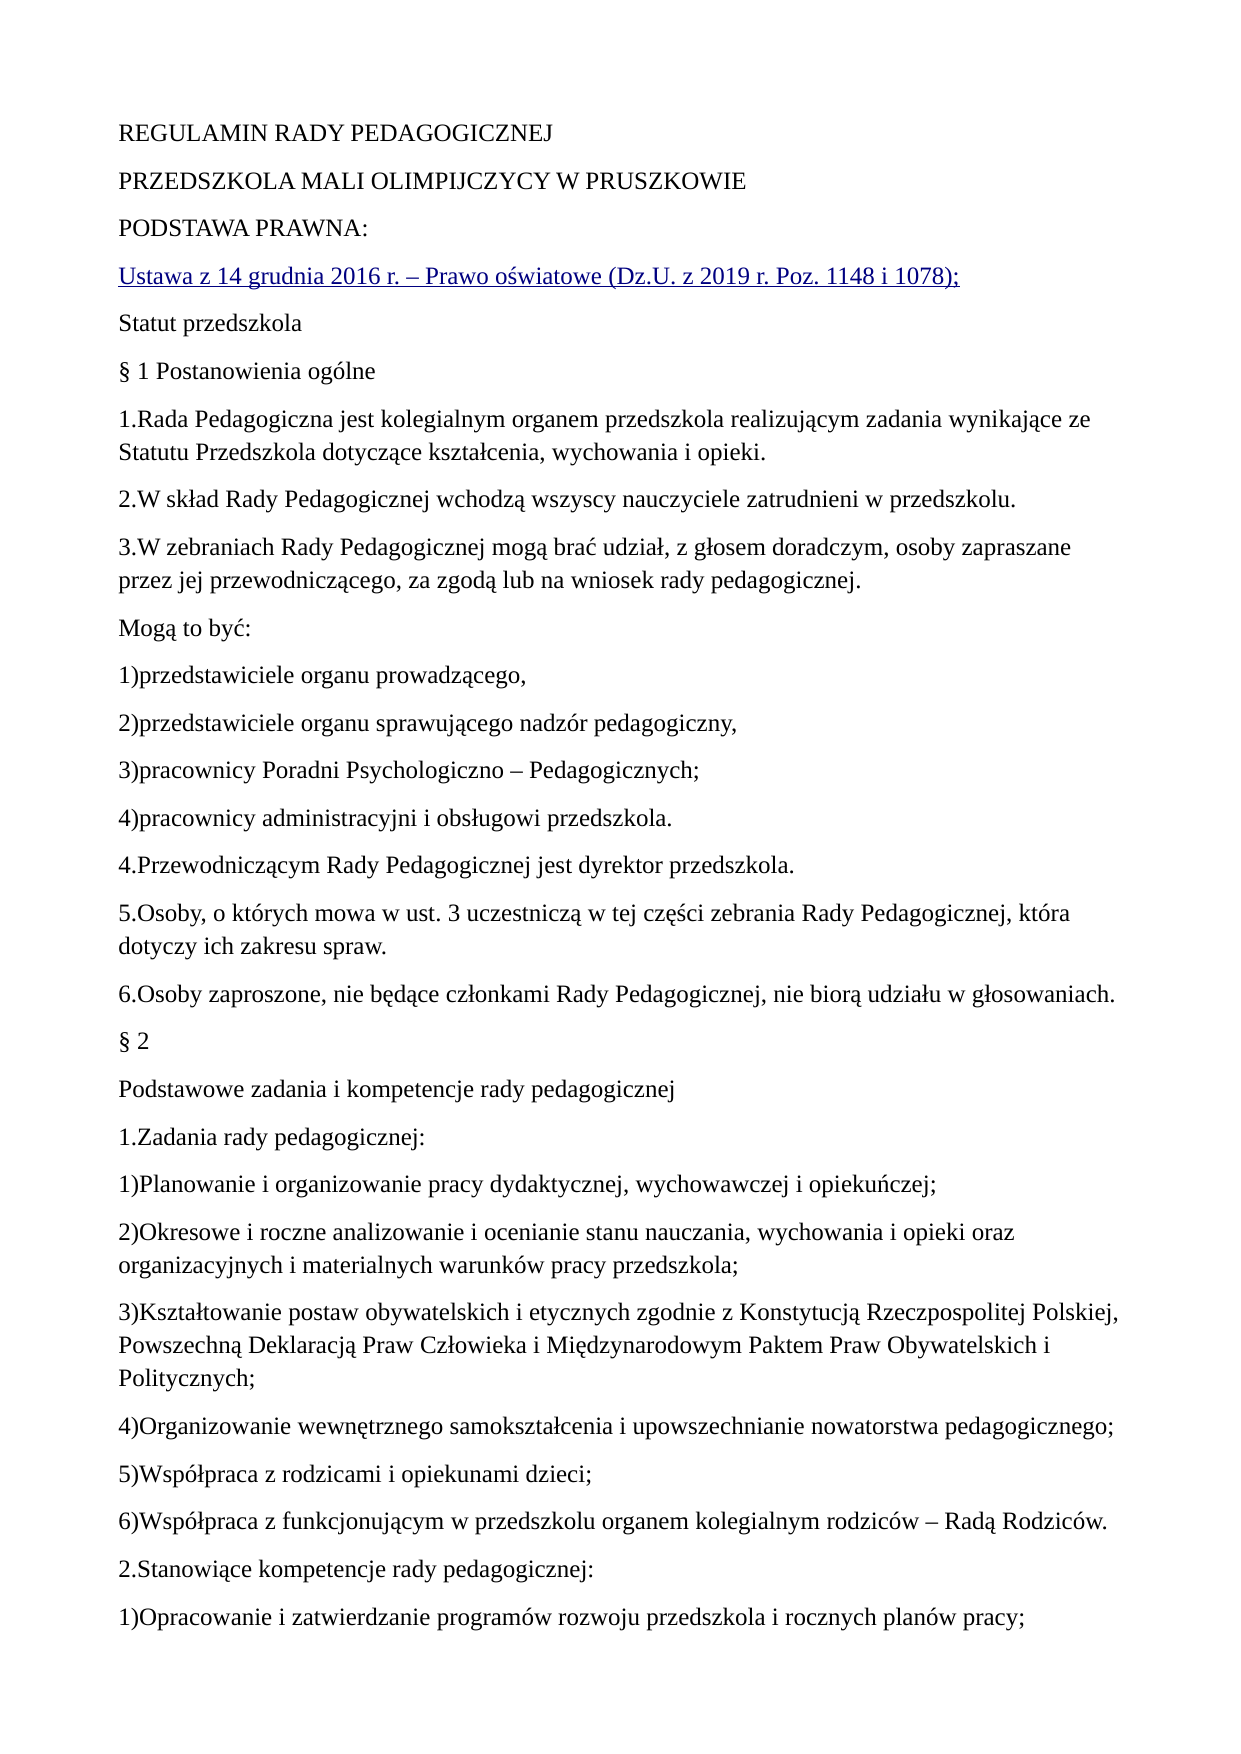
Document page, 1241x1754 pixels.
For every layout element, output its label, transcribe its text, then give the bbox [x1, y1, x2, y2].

text 6.Osoby zaproszone, nie będące członkami Rady Pedagogicznej, nie biorą udziału w głosowaniach. [118, 979, 1122, 1008]
text 2)przedstawiciele organu sprawującego nadzór pedagogiczny, [118, 708, 1122, 737]
text 6)Współpraca z funkcjonującym w przedszkolu organem kolegialnym rodziców – Radą Rodziców. [118, 1506, 1122, 1535]
text Statut przedszkola [118, 308, 1122, 337]
text § 1 Postanowienia ogólne [118, 356, 1122, 385]
text 5.Osoby, o których mowa w ust. 3 uczestniczą w tej części zebrania Rady Pedagogicznej, która dotyczy ich zakresu spraw. [118, 898, 1122, 960]
text 2.Stanowiące kompetencje rady pedagogicznej: [118, 1554, 1122, 1583]
text PODSTAWA PRAWNA: [118, 213, 1122, 242]
text Podstawowe zadania i kompetencje rady pedagogicznej [118, 1074, 1122, 1103]
text 3)Kształtowanie postaw obywatelskich i etycznych zgodnie z Konstytucją Rzeczpospolitej Polskiej, Powszechną Deklaracją Praw Człowieka i Międzynarodowym Paktem Praw Obywatelskich i Politycznych; [118, 1297, 1122, 1392]
text 4)Organizowanie wewnętrznego samokształcenia i upowszechnianie nowatorstwa pedagogicznego; [118, 1411, 1122, 1440]
text 4.Przewodniczącym Rady Pedagogicznej jest dyrektor przedszkola. [118, 851, 1122, 879]
text 1)Opracowanie i zatwierdzanie programów rozwoju przedszkola i rocznych planów pracy; [118, 1602, 1122, 1630]
text 1)przedstawiciele organu prowadzącego, [118, 660, 1122, 689]
text 1)Planowanie i organizowanie pracy dydaktycznej, wychowawczej i opiekuńczej; [118, 1169, 1122, 1198]
text 2.W skład Rady Pedagogicznej wchodzą wszyscy nauczyciele zatrudnieni w przedszkolu. [118, 484, 1122, 513]
text 4)pracownicy administracyjni i obsługowi przedszkola. [118, 803, 1122, 832]
text 2)Okresowe i roczne analizowanie i ocenianie stanu nauczania, wychowania i opieki oraz organizacyjnych i materialnych warunków pracy przedszkola; [118, 1217, 1122, 1279]
text 1.Rada Pedagogiczna jest kolegialnym organem przedszkola realizującym zadania wynikające ze Statutu Przedszkola dotyczące kształcenia, wychowania i opieki. [118, 404, 1122, 466]
text PRZEDSZKOLA MALI OLIMPIJCZYCY W PRUSZKOWIE [118, 166, 1122, 194]
text 3.W zebraniach Rady Pedagogicznej mogą brać udział, z głosem doradczym, osoby zapraszane przez jej przewodniczącego, za zgodą lub na wniosek rady pedagogicznej. [118, 532, 1122, 594]
text REGULAMIN RADY PEDAGOGICZNEJ [118, 118, 1122, 147]
text 3)pracownicy Poradni Psychologiczno – Pedagogicznych; [118, 755, 1122, 784]
text § 2 [118, 1026, 1122, 1055]
text 5)Współpraca z rodzicami i opiekunami dzieci; [118, 1459, 1122, 1487]
text Mogą to być: [118, 613, 1122, 641]
text 1.Zadania rady pedagogicznej: [118, 1122, 1122, 1150]
text Ustawa z 14 grudnia 2016 r. – Prawo oświatowe (Dz.U. z 2019 r. Poz. 1148 i 1078); [118, 261, 1122, 290]
